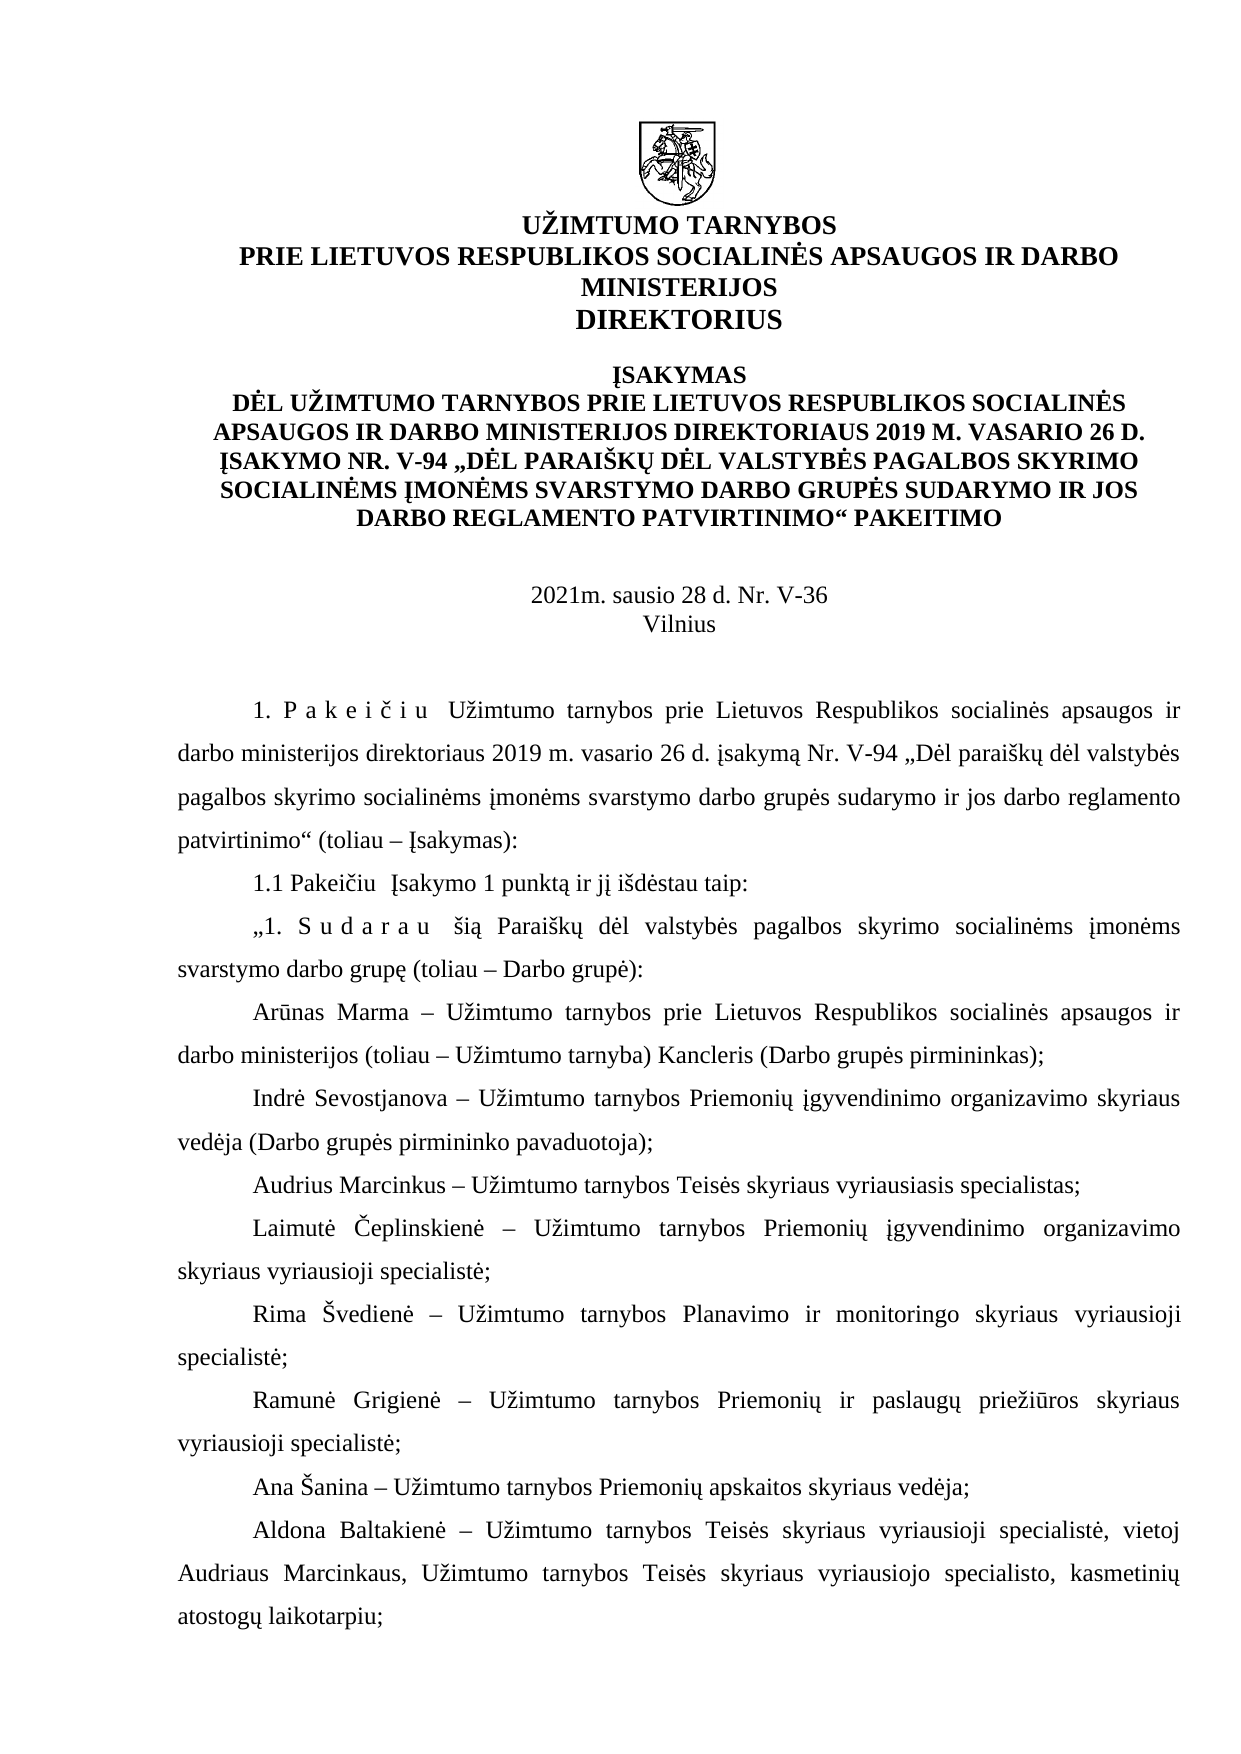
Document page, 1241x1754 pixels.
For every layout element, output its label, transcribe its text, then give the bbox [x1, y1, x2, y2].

text Aldona Baltakienė – Užimtumo tarnybos Teisės skyriaus vyriausioji specialistė, vietoj Audriaus Marcinkaus, Užimtumo tarnybos Teisės skyriaus vyriausiojo specialisto, kasmetinių atostogų laikotarpiu; [177, 1515, 1181, 1630]
text Rima Švedienė – Užimtumo tarnybos Planavimo ir monitoringo skyriaus vyriausioji specialistė; [177, 1299, 1181, 1371]
text Indrė Sevostjanova – Užimtumo tarnybos Priemonių įgyvendinimo organizavimo skyriaus vedėja (Darbo grupės pirmininko pavaduotoja); [177, 1083, 1181, 1155]
text Audrius Marcinkus – Užimtumo tarnybos Teisės skyriaus vyriausiasis specialistas; [177, 1170, 1181, 1198]
text Arūnas Marma – Užimtumo tarnybos prie Lietuvos Respublikos socialinės apsaugos ir darbo ministerijos (toliau – Užimtumo tarnyba) Kancleris (Darbo grupės pirmininkas); [177, 997, 1181, 1069]
text 1.1 Pakeičiu Įsakymo 1 punktą ir jį išdėstau taip: [177, 868, 1181, 897]
text Vilnius [177, 609, 1181, 638]
text „1. Sudarau šią Paraiškų dėl valstybės pagalbos skyrimo socialinėms įmonėms svarstymo darbo grupę (toliau – Darbo grupė): [177, 911, 1181, 983]
text UŽIMTUMO TARNYBOS prie LIETUVOS RESPUBLIKOS socialinės apsaugos ir darbo ministerijos DIREKTORIUS [177, 209, 1181, 336]
text 1. Pakeičiu Užimtumo tarnybos prie Lietuvos Respublikos socialinės apsaugos ir darbo ministerijos direktoriaus 2019 m. vasario 26 d. įsakymą Nr. V-94 „Dėl paraiškų dėl valstybės pagalbos skyrimo socialinėms įmonėms svarstymo darbo grupės sudarymo ir jos darbo reglamento patvirtinimo“ (toliau – Įsakymas): [177, 695, 1181, 853]
text Ramunė Grigienė – Užimtumo tarnybos Priemonių ir paslaugų priežiūros skyriaus vyriausioji specialistė; [177, 1385, 1181, 1457]
text Laimutė Čeplinskienė – Užimtumo tarnybos Priemonių įgyvendinimo organizavimo skyriaus vyriausioji specialistė; [177, 1213, 1181, 1285]
text dėl užimtumo tarnybos prie lietuvos respublikos socialinės apsaugos ir darbo ministerijos direktoriaus 2019 m. vasario 26 d. įsakymo nr. v-94 „DĖL PARAIŠKŲ DĖL VALSTYBĖS PAGALBOS SKYRIMO SOCIALINĖMS ĮMONĖMS SVARSTYMO DARBO GRUPĖS SUDARYMO IR JOS DARBO REGLAMENTO PATVIRTINIMO“ PAKEITIMO [177, 388, 1181, 532]
text 2021m. sausio 28 d. Nr. V-36 [177, 580, 1181, 609]
text Ana Šanina – Užimtumo tarnybos Priemonių apskaitos skyriaus vedėja; [177, 1472, 1181, 1500]
text ĮSAKYMAS [177, 360, 1181, 388]
